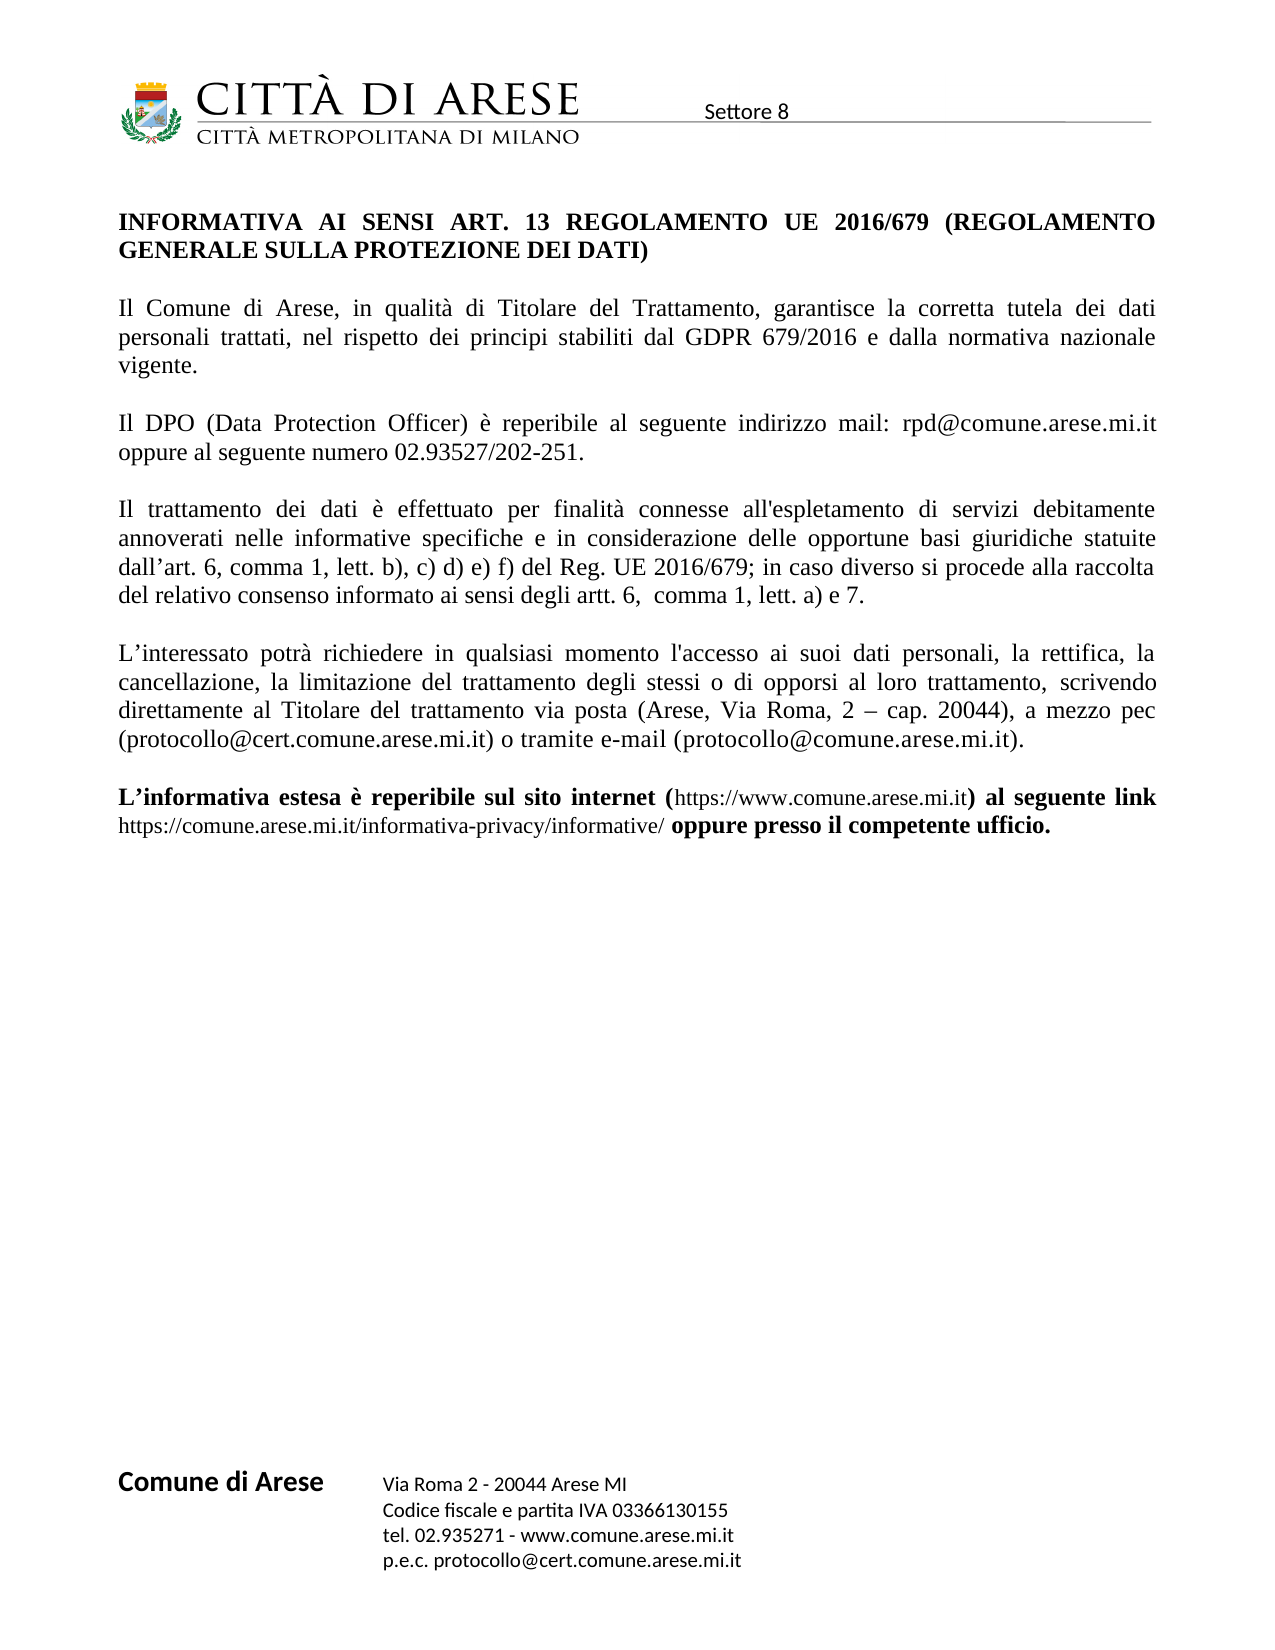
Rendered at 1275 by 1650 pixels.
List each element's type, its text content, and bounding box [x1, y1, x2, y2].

text Il Comune di Arese, in qualità di Titolare del Trattamento, garantisce la corretta tutela dei dati personali trattati, nel rispetto dei principi stabiliti dal GDPR 679/2016 e dalla normativa nazionale vigente. [118, 293, 1157, 379]
text Il trattamento dei dati è effettuato per finalità connesse all'espletamento di servizi debitamente annoverati nelle informative specifiche e in considerazione delle opportune basi giuridiche statuite dall’art. 6, comma 1, lett. b), c) d) e) f) del Reg. UE 2016/679; in caso diverso si procede alla raccolta del relativo consenso informato ai sensi degli artt. 6, comma 1, lett. a) e 7. [118, 494, 1157, 609]
text Il DPO (Data Protection Officer) è reperibile al seguente indirizzo mail: rpd@comune.arese.mi.it oppure al seguente numero 02.93527/202-251. [118, 408, 1157, 466]
picture [121, 74, 1152, 144]
text INFORMATIVA AI SENSI ART. 13 REGOLAMENTO UE 2016/679 (REGOLAMENTO GENERALE SULLA PROTEZIONE DEI DATI) [118, 207, 1157, 264]
text L’informativa estesa è reperibile sul sito internet (https://www.comune.arese.mi.it) al seguente link https://comune.arese.mi.it/informativa-privacy/informative/ oppure presso il competente ufficio. [118, 782, 1157, 839]
text L’interessato potrà richiedere in qualsiasi momento l'accesso ai suoi dati personali, la rettifica, la cancellazione, la limitazione del trattamento degli stessi o di opporsi al loro trattamento, scrivendo direttamente al Titolare del trattamento via posta (Arese, Via Roma, 2 – cap. 20044), a mezzo pec (protocollo@cert.comune.arese.mi.it) o tramite e-mail (protocollo@comune.arese.mi.it). [118, 638, 1157, 753]
